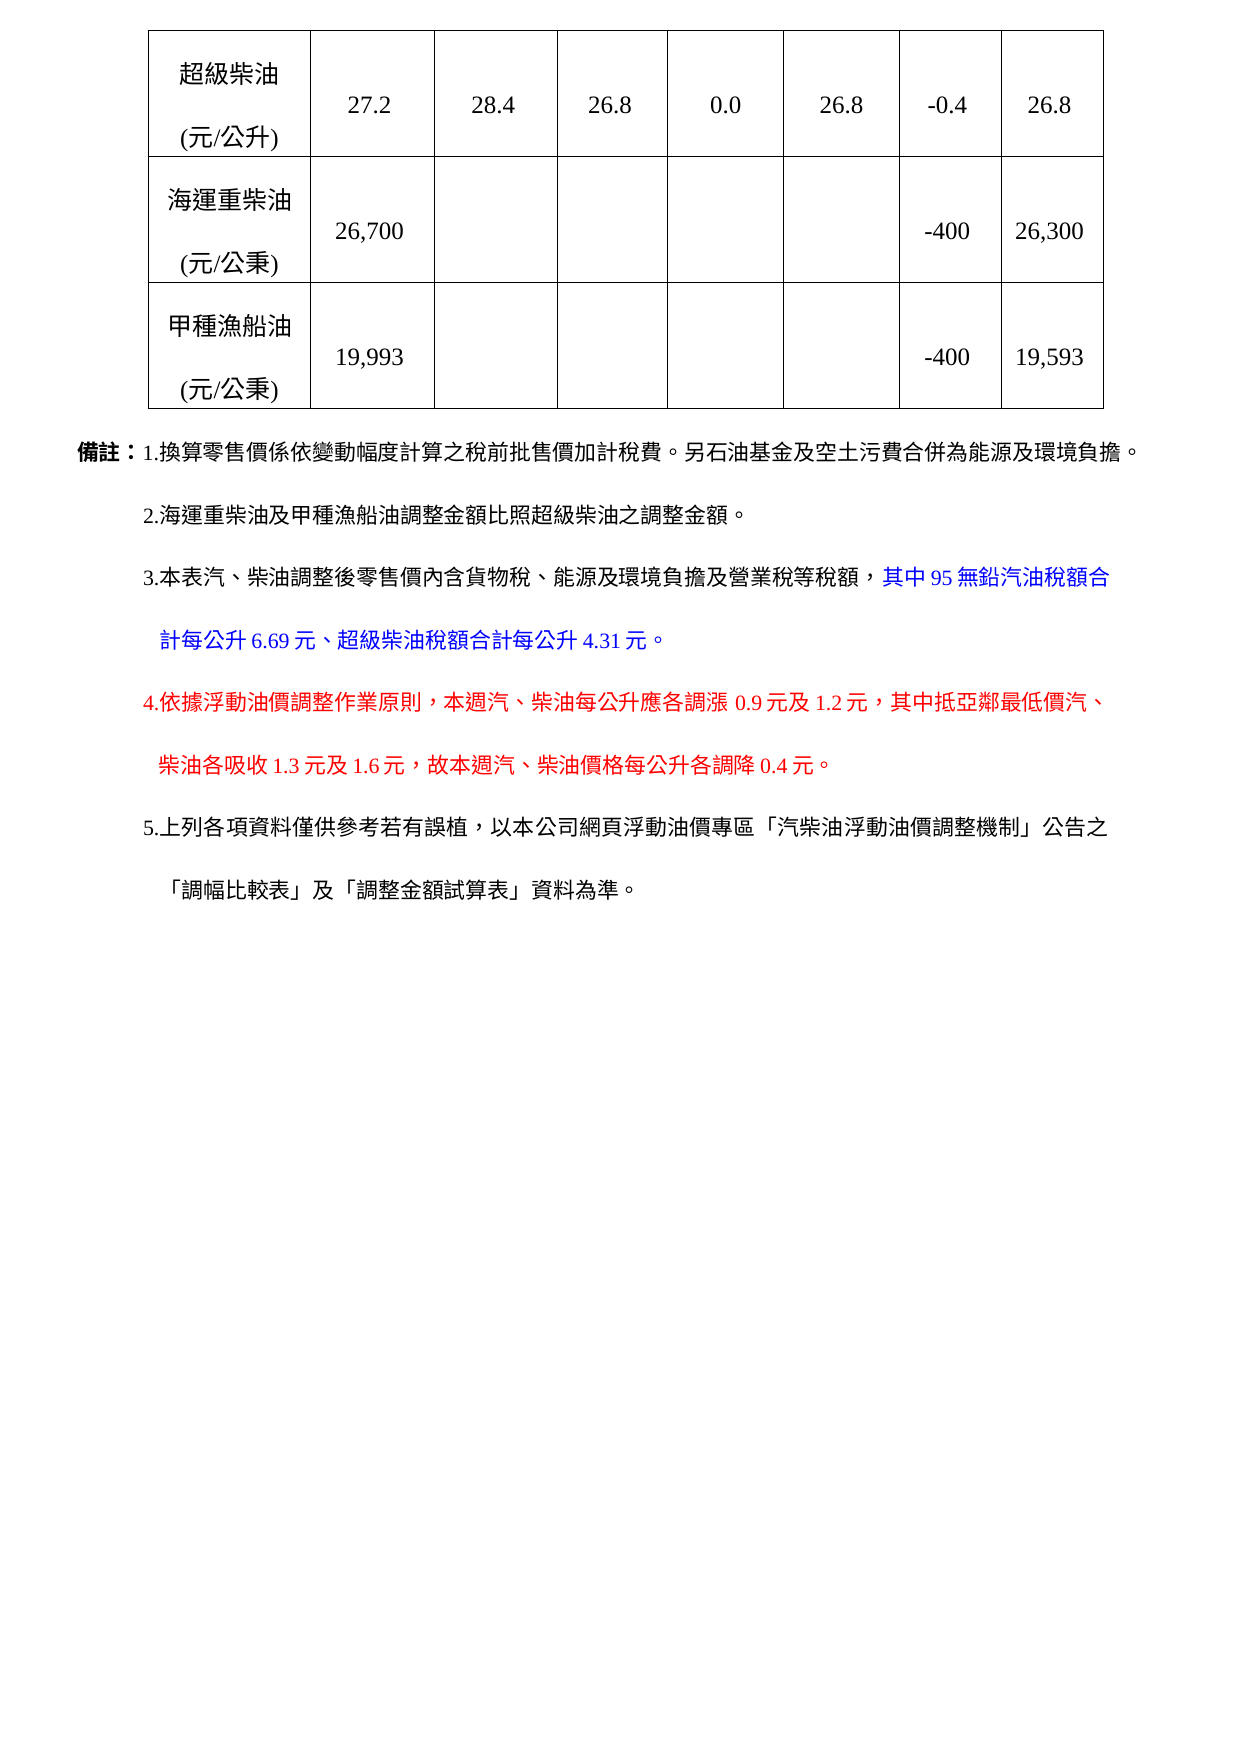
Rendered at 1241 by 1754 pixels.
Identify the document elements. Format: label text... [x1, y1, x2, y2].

table_cell -400 [900, 157, 1001, 282]
text 5.上列各項資料僅供參考若有誤植，以本公司網頁浮動油價專區「汽柴油浮動油價調整機制」公告之「調幅比較表」及「調整金額試算表」資料為準。 [143, 784, 1110, 909]
table_cell -400 [900, 283, 1001, 408]
table_cell [435, 157, 557, 282]
table_cell 26.8 [1002, 31, 1103, 156]
table_cell 26.8 [784, 31, 899, 156]
table_cell 19,993 [311, 283, 434, 408]
table_cell 28.4 [435, 31, 557, 156]
table_cell [558, 157, 667, 282]
text 備註：1.換算零售價係依變動幅度計算之稅前批售價加計稅費。另石油基金及空土污費合併為能源及環境負擔。 [77, 409, 1175, 472]
table_cell [784, 157, 899, 282]
table_cell 0.0 [668, 31, 783, 156]
table_cell 26,700 [311, 157, 434, 282]
table_cell [558, 283, 667, 408]
table_cell 海運重柴油(元/公秉) [149, 157, 310, 282]
table_cell [668, 157, 783, 282]
table_cell 超級柴油 (元/公升) [149, 31, 310, 156]
table_cell [668, 283, 783, 408]
table_cell [435, 283, 557, 408]
table_cell -0.4 [900, 31, 1001, 156]
table_cell [784, 283, 899, 408]
table_cell 甲種漁船油(元/公秉) [149, 283, 310, 408]
text 2.海運重柴油及甲種漁船油調整金額比照超級柴油之調整金額。 [143, 472, 1175, 534]
table_cell 26,300 [1002, 157, 1103, 282]
text 4.依據浮動油價調整作業原則，本週汽、柴油每公升應各調漲0.9元及1.2元，其中抵亞鄰最低價汽、柴油各吸收1.3元及1.6元，故本週汽、柴油價格每公升各調降0.4元。 [143, 659, 1110, 784]
table_cell 27.2 [311, 31, 434, 156]
table_cell 26.8 [558, 31, 667, 156]
text 3.本表汽、柴油調整後零售價內含貨物稅、能源及環境負擔及營業稅等稅額，其中95無鉛汽油稅額合計每公升6.69元、超級柴油稅額合計每公升4.31元。 [143, 534, 1110, 659]
table_cell 19,593 [1002, 283, 1103, 408]
